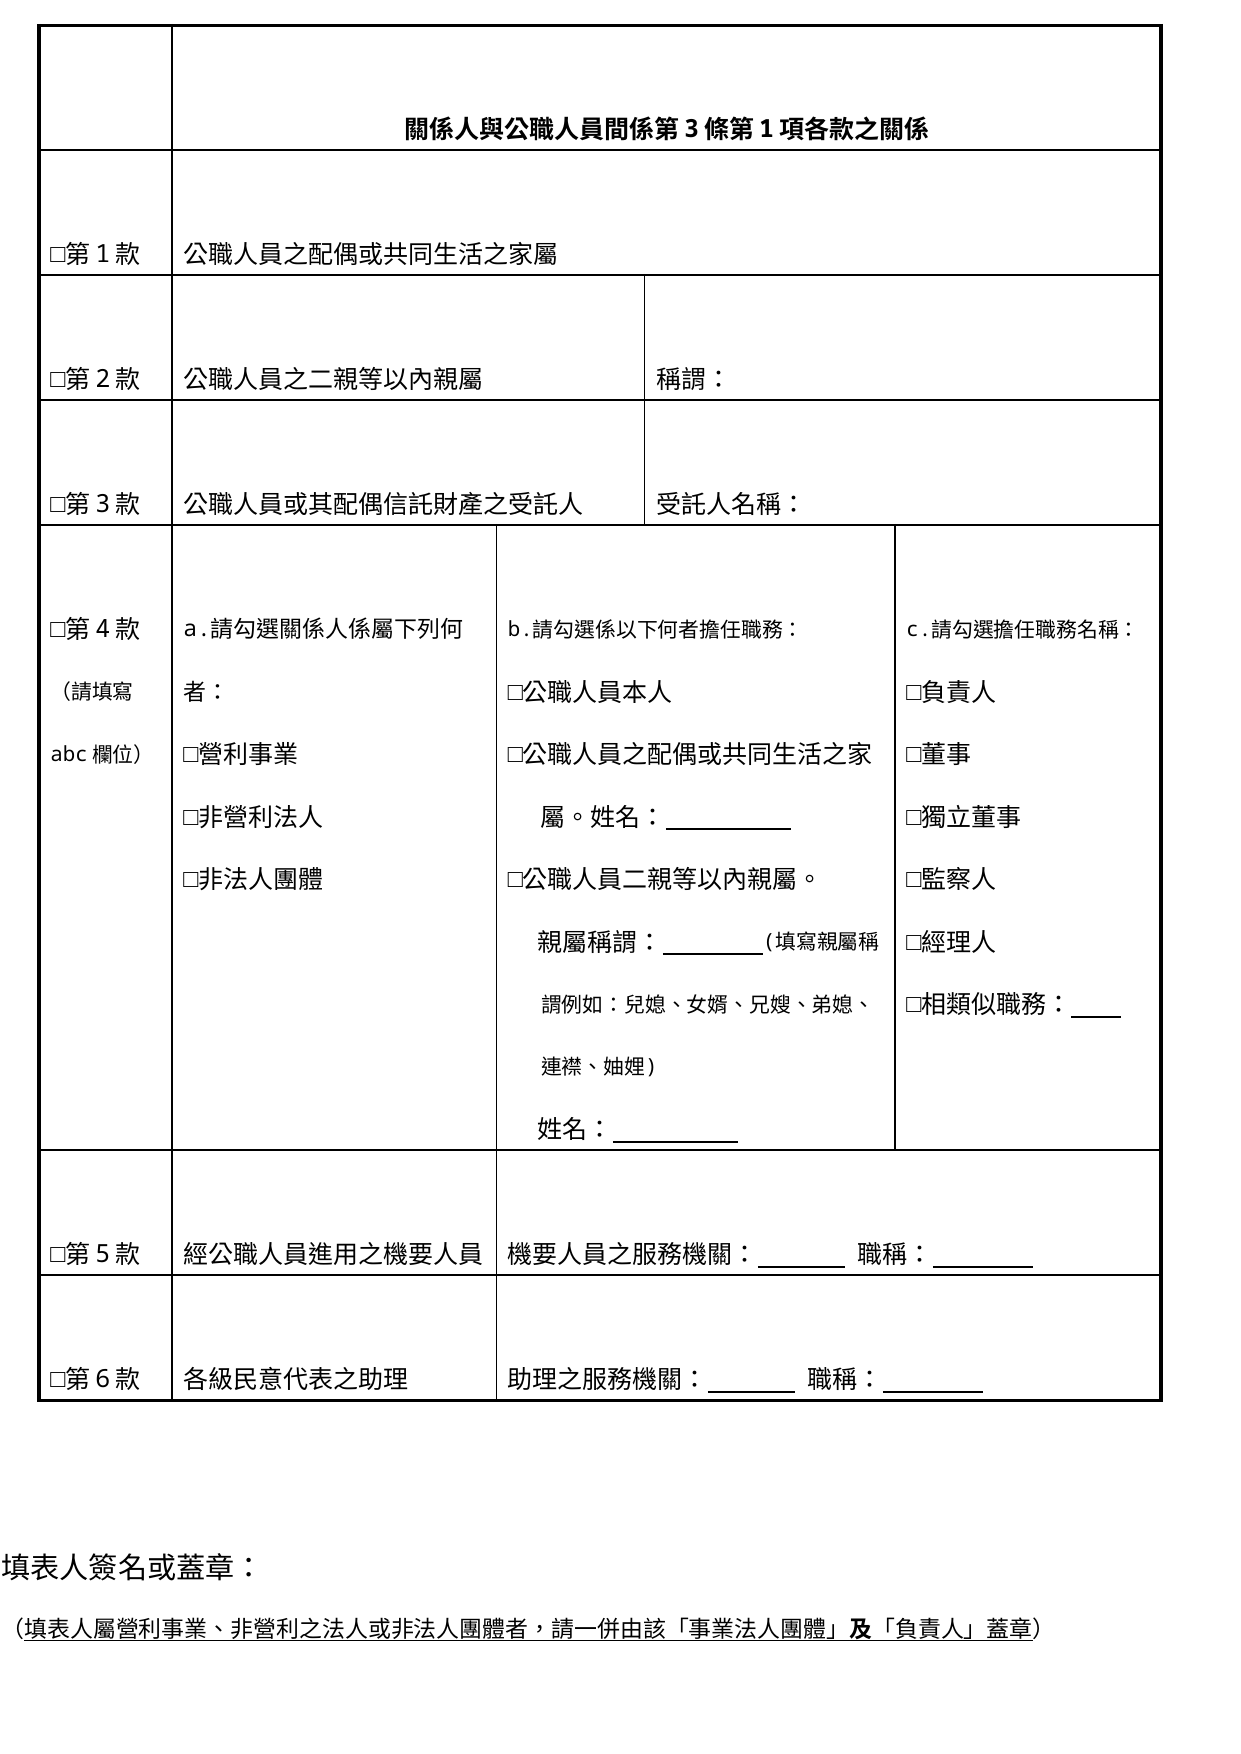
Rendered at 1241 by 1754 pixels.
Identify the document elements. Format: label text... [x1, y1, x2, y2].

table_cell 助理之服務機關： 職稱： [497, 1276, 1159, 1399]
table_cell [41, 27, 171, 149]
table_cell 關係人與公職人員間係第3條第1項各款之關係 [173, 27, 1159, 149]
table_cell b.請勾選係以下何者擔任職務： □公職人員本人 □公職人員之配偶或共同生活之家屬。姓名： □公職人員二親等以內親屬。 親屬稱謂： (填寫親屬稱謂例如：兒媳、女婿、兄嫂、弟媳、連襟、妯娌) 姓名： [497, 526, 894, 1149]
table_cell 公職人員之二親等以內親屬 [173, 276, 644, 399]
table_cell 各級民意代表之助理 [173, 1276, 496, 1399]
table_cell 受託人名稱： [645, 401, 1159, 524]
table_cell □第3款 [41, 401, 171, 524]
text （填表人屬營利事業、非營利之法人或非法人團體者，請一併由該「事業法人團體」及「負責人」蓋章） [1, 1586, 1125, 1649]
table_cell 機要人員之服務機關： 職稱： [497, 1151, 1159, 1274]
table_cell □第5款 [41, 1151, 171, 1274]
table_cell □第1款 [41, 151, 171, 274]
table_cell 公職人員之配偶或共同生活之家屬 [173, 151, 1159, 274]
text 填表人簽名或蓋章： [1, 1524, 1125, 1586]
table_cell □第2款 [41, 276, 171, 399]
table_cell □第6款 [41, 1276, 171, 1399]
table_cell c.請勾選擔任職務名稱： □負責人 □董事 □獨立董事 □監察人 □經理人 □相類似職務： [896, 526, 1159, 1149]
table_cell 經公職人員進用之機要人員 [173, 1151, 496, 1274]
table_cell a.請勾選關係人係屬下列何者： □營利事業 □非營利法人 □非法人團體 [173, 526, 496, 1149]
table_cell 公職人員或其配偶信託財產之受託人 [173, 401, 644, 524]
table_cell □第4款 （請填寫abc欄位） [41, 526, 171, 1149]
table_cell 稱謂： [645, 276, 1159, 399]
